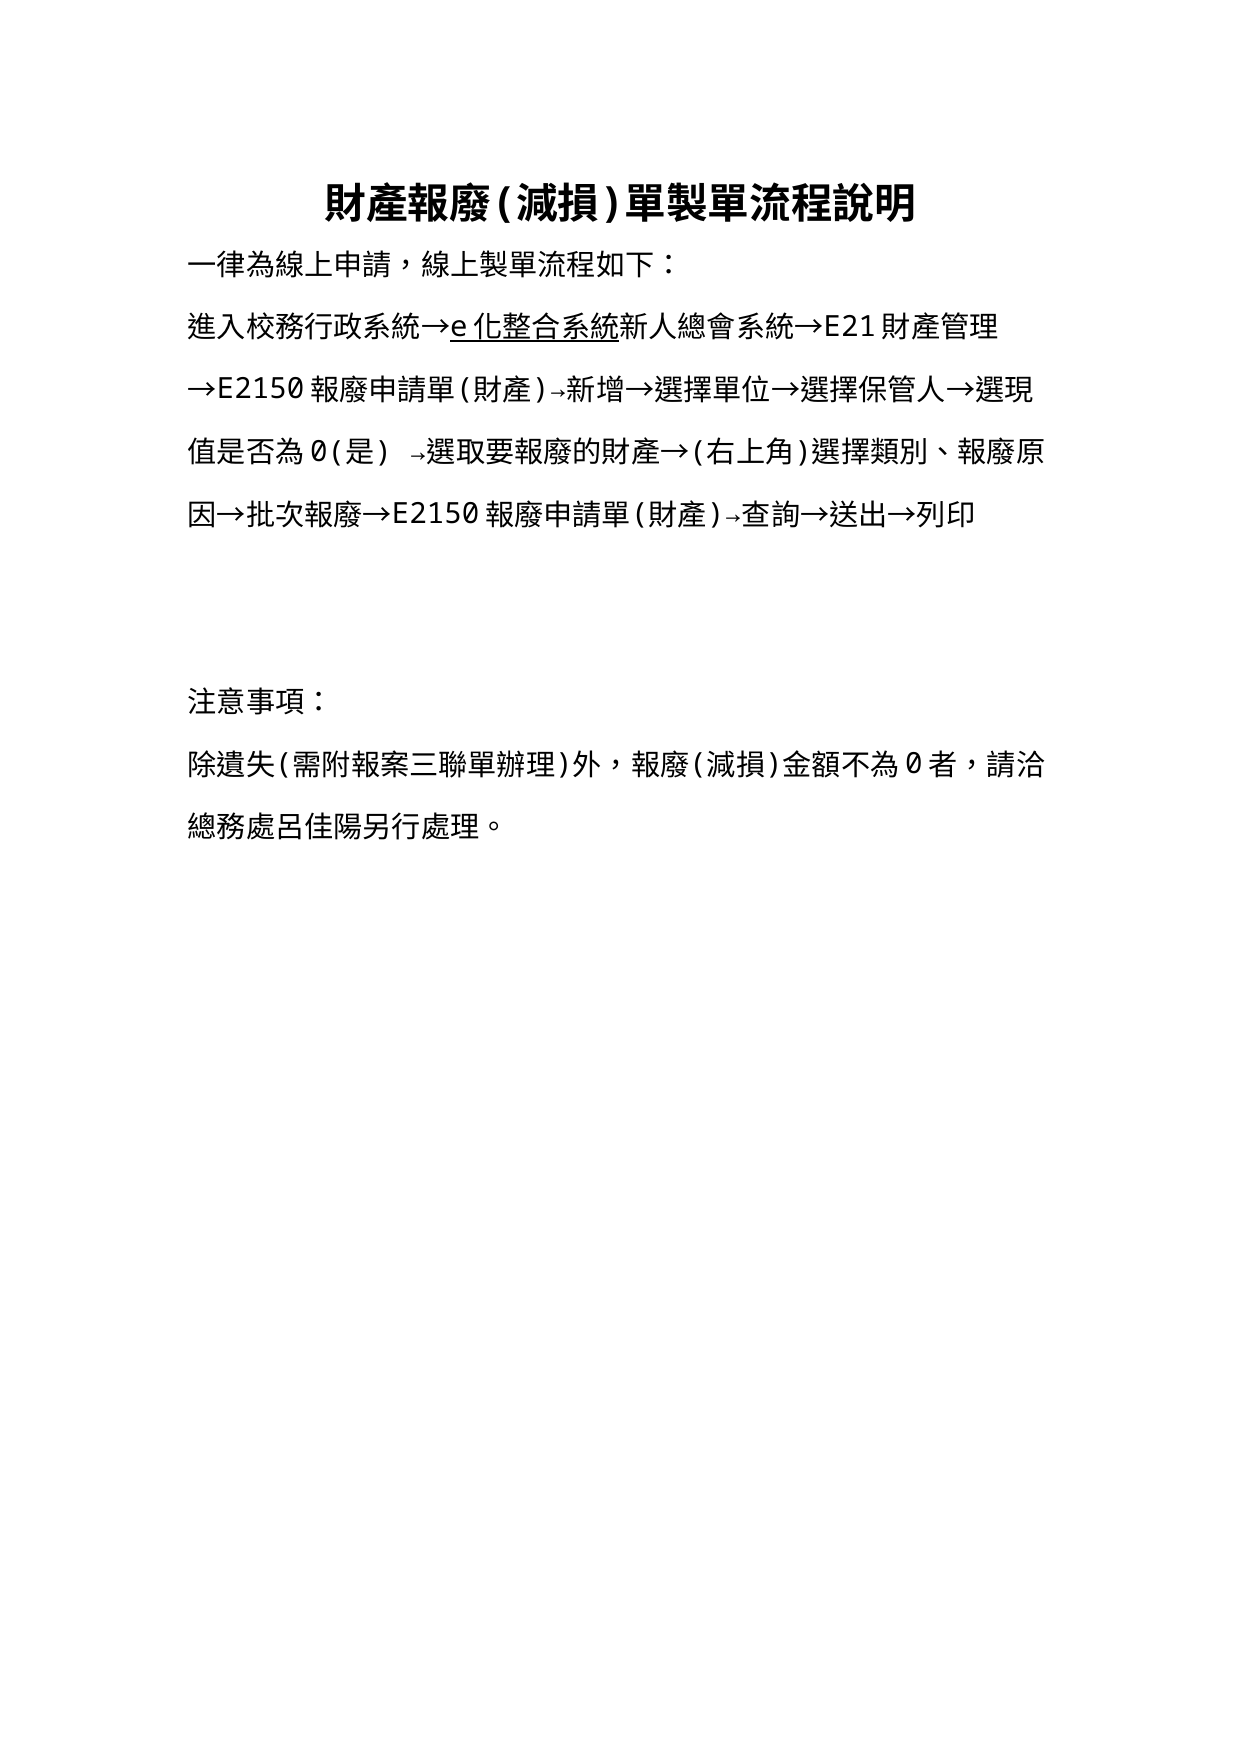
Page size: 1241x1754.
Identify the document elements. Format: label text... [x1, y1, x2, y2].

text 財產報廢(減損)單製單流程說明 [187, 158, 1053, 221]
text 進入校務行政系統→e化整合系統新人總會系統→E21財產管理→E2150報廢申請單(財產)→新增→選擇單位→選擇保管人→選現值是否為0(是) →選取要報廢的財產→(右上角)選擇類別、報廢原因→批次報廢→E2150報廢申請單(財產)→查詢→送出→列印 [187, 283, 1053, 533]
text 一律為線上申請，線上製單流程如下： [187, 221, 1053, 283]
text 注意事項： [187, 658, 1053, 721]
text 除遺失(需附報案三聯單辦理)外，報廢(減損)金額不為0者，請洽總務處呂佳陽另行處理。 [187, 721, 1053, 846]
